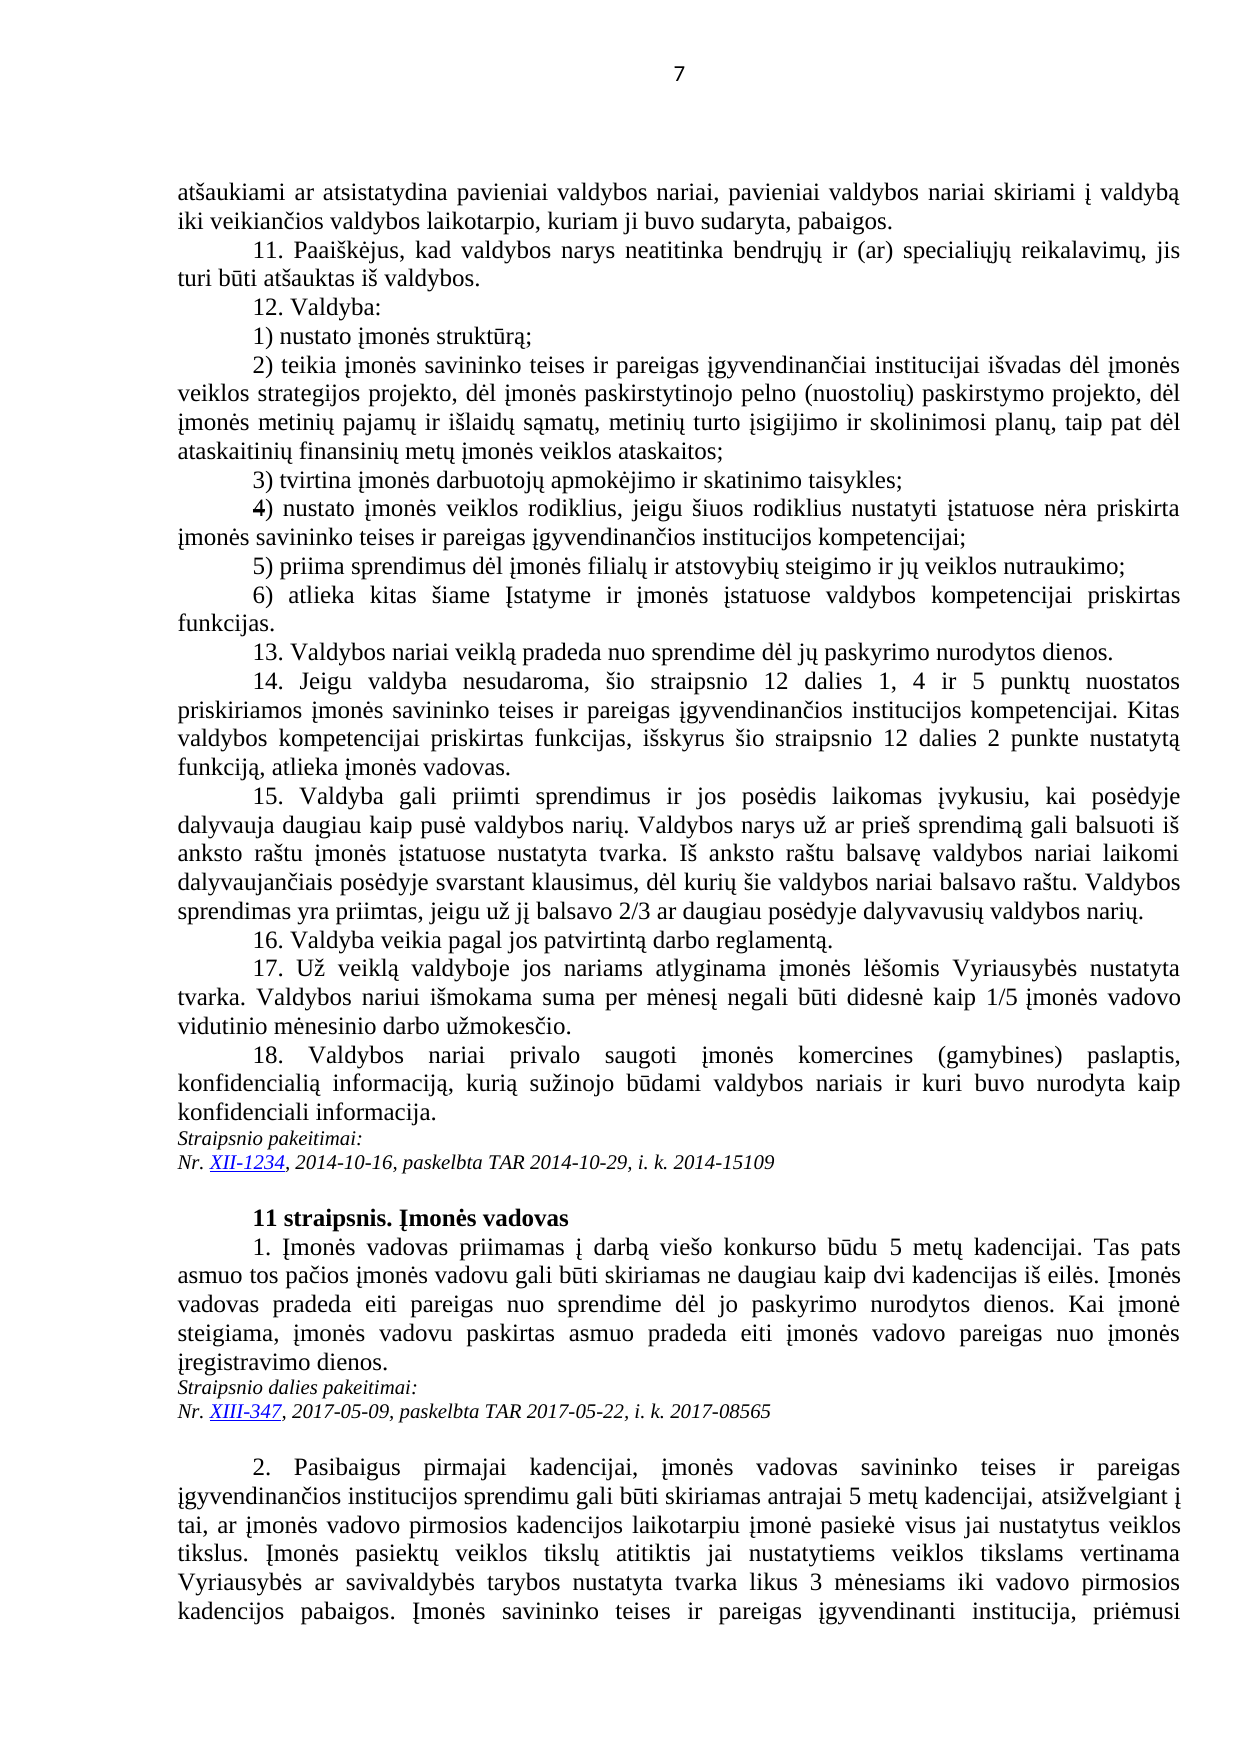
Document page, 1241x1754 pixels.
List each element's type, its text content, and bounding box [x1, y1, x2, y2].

text 14. Jeigu valdyba nesudaroma, šio straipsnio 12 dalies 1, 4 ir 5 punktų nuostatos priskiriamos įmonės savininko teises ir pareigas įgyvendinančios institucijos kompetencijai. Kitas valdybos kompetencijai priskirtas funkcijas, išskyrus šio straipsnio 12 dalies 2 punkte nustatytą funkciją, atlieka įmonės vadovas. [177, 666, 1181, 781]
text atšaukiami ar atsistatydina pavieniai valdybos nariai, pavieniai valdybos nariai skiriami į valdybą iki veikiančios valdybos laikotarpio, kuriam ji buvo sudaryta, pabaigos. [177, 177, 1181, 235]
text 2. Pasibaigus pirmajai kadencijai, įmonės vadovas savininko teises ir pareigas įgyvendinančios institucijos sprendimu gali būti skiriamas antrajai 5 metų kadencijai, atsižvelgiant į tai, ar įmonės vadovo pirmosios kadencijos laikotarpiu įmonė pasiekė visus jai nustatytus veiklos tikslus. Įmonės pasiektų veiklos tikslų atitiktis jai nustatytiems veiklos tikslams vertinama Vyriausybės ar savivaldybės tarybos nustatyta tvarka likus 3 mėnesiams iki vadovo pirmosios kadencijos pabaigos. Įmonės savininko teises ir pareigas įgyvendinanti institucija, priėmusi [177, 1452, 1181, 1625]
text 1. Įmonės vadovas priimamas į darbą viešo konkurso būdu 5 metų kadencijai. Tas pats asmuo tos pačios įmonės vadovu gali būti skiriamas ne daugiau kaip dvi kadencijas iš eilės. Įmonės vadovas pradeda eiti pareigas nuo sprendime dėl jo paskyrimo nurodytos dienos. Kai įmonė steigiama, įmonės vadovu paskirtas asmuo pradeda eiti įmonės vadovo pareigas nuo įmonės įregistravimo dienos. [177, 1232, 1181, 1375]
text 11. Paaiškėjus, kad valdybos narys neatitinka bendrųjų ir (ar) specialiųjų reikalavimų, jis turi būti atšauktas iš valdybos. [177, 235, 1181, 292]
text 16. Valdyba veikia pagal jos patvirtintą darbo reglamentą. [177, 925, 1181, 953]
text 5) priima sprendimus dėl įmonės filialų ir atstovybių steigimo ir jų veiklos nutraukimo; [177, 551, 1181, 580]
text Nr. XIII-347, 2017-05-09, paskelbta TAR 2017-05-22, i. k. 2017-08565 [177, 1399, 1181, 1423]
text 18. Valdybos nariai privalo saugoti įmonės komercines (gamybines) paslaptis, konfidencialią informaciją, kurią sužinojo būdami valdybos nariais ir kuri buvo nurodyta kaip konfidenciali informacija. [177, 1040, 1181, 1126]
text 4) nustato įmonės veiklos rodiklius, jeigu šiuos rodiklius nustatyti įstatuose nėra priskirta įmonės savininko teises ir pareigas įgyvendinančios institucijos kompetencijai; [177, 493, 1181, 551]
text Straipsnio pakeitimai: [177, 1126, 1181, 1150]
text 15. Valdyba gali priimti sprendimus ir jos posėdis laikomas įvykusiu, kai posėdyje dalyvauja daugiau kaip pusė valdybos narių. Valdybos narys už ar prieš sprendimą gali balsuoti iš anksto raštu įmonės įstatuose nustatyta tvarka. Iš anksto raštu balsavę valdybos nariai laikomi dalyvaujančiais posėdyje svarstant klausimus, dėl kurių šie valdybos nariai balsavo raštu. Valdybos sprendimas yra priimtas, jeigu už jį balsavo 2/3 ar daugiau posėdyje dalyvavusių valdybos narių. [177, 781, 1181, 925]
text 2) teikia įmonės savininko teises ir pareigas įgyvendinančiai institucijai išvadas dėl įmonės veiklos strategijos projekto, dėl įmonės paskirstytinojo pelno (nuostolių) paskirstymo projekto, dėl įmonės metinių pajamų ir išlaidų sąmatų, metinių turto įsigijimo ir skolinimosi planų, taip pat dėl ataskaitinių finansinių metų įmonės veiklos ataskaitos; [177, 350, 1181, 465]
text 11 straipsnis. Įmonės vadovas [177, 1203, 1181, 1232]
text 3) tvirtina įmonės darbuotojų apmokėjimo ir skatinimo taisykles; [177, 465, 1181, 493]
text Straipsnio dalies pakeitimai: [177, 1375, 1181, 1399]
text 6) atlieka kitas šiame Įstatyme ir įmonės įstatuose valdybos kompetencijai priskirtas funkcijas. [177, 580, 1181, 637]
text 1) nustato įmonės struktūrą; [177, 321, 1181, 350]
text Nr. XII-1234, 2014-10-16, paskelbta TAR 2014-10-29, i. k. 2014-15109 [177, 1150, 1181, 1174]
text 13. Valdybos nariai veiklą pradeda nuo sprendime dėl jų paskyrimo nurodytos dienos. [177, 637, 1181, 666]
text 17. Už veiklą valdyboje jos nariams atlyginama įmonės lėšomis Vyriausybės nustatyta tvarka. Valdybos nariui išmokama suma per mėnesį negali būti didesnė kaip 1/5 įmonės vadovo vidutinio mėnesinio darbo užmokesčio. [177, 953, 1181, 1040]
text 12. Valdyba: [177, 292, 1181, 321]
